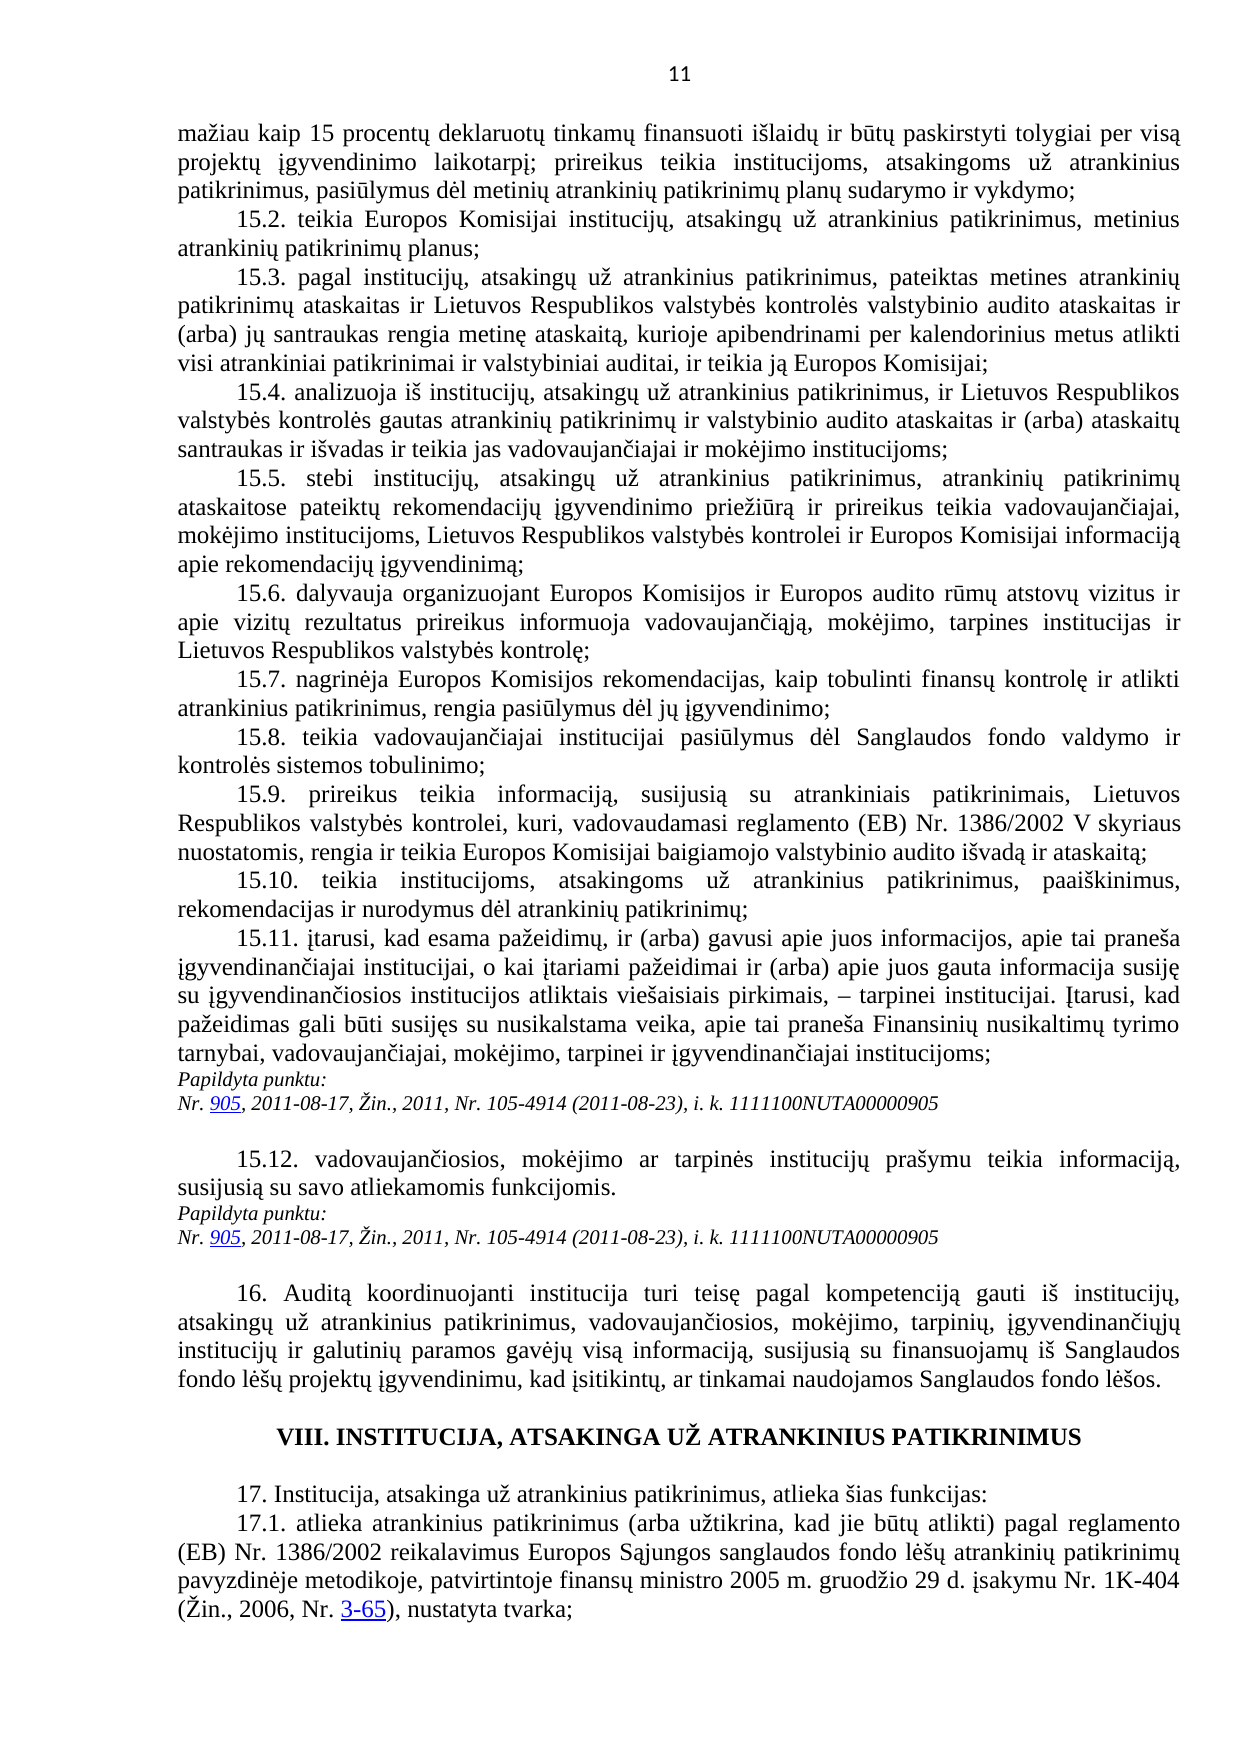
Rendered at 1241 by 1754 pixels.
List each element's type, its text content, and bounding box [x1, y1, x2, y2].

text 17.1. atlieka atrankinius patikrinimus (arba užtikrina, kad jie būtų atlikti) pagal reglamento (EB) Nr. 1386/2002 reikalavimus Europos Sąjungos sanglaudos fondo lėšų atrankinių patikrinimų pavyzdinėje metodikoje, patvirtintoje finansų ministro 2005 m. gruodžio 29 d. įsakymu Nr. 1K-404 (Žin., 2006, Nr. 3-65), nustatyta tvarka; [177, 1508, 1181, 1623]
text 16. Auditą koordinuojanti institucija turi teisę pagal kompetenciją gauti iš institucijų, atsakingų už atrankinius patikrinimus, vadovaujančiosios, mokėjimo, tarpinių, įgyvendinančiųjų institucijų ir galutinių paramos gavėjų visą informaciją, susijusią su finansuojamų iš Sanglaudos fondo lėšų projektų įgyvendinimu, kad įsitikintų, ar tinkamai naudojamos Sanglaudos fondo lėšos. [177, 1278, 1181, 1393]
text 15.10. teikia institucijoms, atsakingoms už atrankinius patikrinimus, paaiškinimus, rekomendacijas ir nurodymus dėl atrankinių patikrinimų; [177, 866, 1181, 923]
text 15.3. pagal institucijų, atsakingų už atrankinius patikrinimus, pateiktas metines atrankinių patikrinimų ataskaitas ir Lietuvos Respublikos valstybės kontrolės valstybinio audito ataskaitas ir (arba) jų santraukas rengia metinę ataskaitą, kurioje apibendrinami per kalendorinius metus atlikti visi atrankiniai patikrinimai ir valstybiniai auditai, ir teikia ją Europos Komisijai; [177, 262, 1181, 377]
text Nr. 905, 2011-08-17, Žin., 2011, Nr. 105-4914 (2011-08-23), i. k. 1111100NUTA00000905 [177, 1225, 1181, 1249]
text Papildyta punktu: [177, 1067, 1181, 1091]
text mažiau kaip 15 procentų deklaruotų tinkamų finansuoti išlaidų ir būtų paskirstyti tolygiai per visą projektų įgyvendinimo laikotarpį; prireikus teikia institucijoms, atsakingoms už atrankinius patikrinimus, pasiūlymus dėl metinių atrankinių patikrinimų planų sudarymo ir vykdymo; [177, 118, 1181, 204]
text 15.5. stebi institucijų, atsakingų už atrankinius patikrinimus, atrankinių patikrinimų ataskaitose pateiktų rekomendacijų įgyvendinimo priežiūrą ir prireikus teikia vadovaujančiajai, mokėjimo institucijoms, Lietuvos Respublikos valstybės kontrolei ir Europos Komisijai informaciją apie rekomendacijų įgyvendinimą; [177, 463, 1181, 578]
text 15.11. įtarusi, kad esama pažeidimų, ir (arba) gavusi apie juos informacijos, apie tai praneša įgyvendinančiajai institucijai, o kai įtariami pažeidimai ir (arba) apie juos gauta informacija susiję su įgyvendinančiosios institucijos atliktais viešaisiais pirkimais, – tarpinei institucijai. Įtarusi, kad pažeidimas gali būti susijęs su nusikalstama veika, apie tai praneša Finansinių nusikaltimų tyrimo tarnybai, vadovaujančiajai, mokėjimo, tarpinei ir įgyvendinančiajai institucijoms; [177, 923, 1181, 1067]
text 15.7. nagrinėja Europos Komisijos rekomendacijas, kaip tobulinti finansų kontrolę ir atlikti atrankinius patikrinimus, rengia pasiūlymus dėl jų įgyvendinimo; [177, 664, 1181, 722]
text 15.2. teikia Europos Komisijai institucijų, atsakingų už atrankinius patikrinimus, metinius atrankinių patikrinimų planus; [177, 204, 1181, 262]
text 15.6. dalyvauja organizuojant Europos Komisijos ir Europos audito rūmų atstovų vizitus ir apie vizitų rezultatus prireikus informuoja vadovaujančiąją, mokėjimo, tarpines institucijas ir Lietuvos Respublikos valstybės kontrolę; [177, 578, 1181, 664]
text 15.4. analizuoja iš institucijų, atsakingų už atrankinius patikrinimus, ir Lietuvos Respublikos valstybės kontrolės gautas atrankinių patikrinimų ir valstybinio audito ataskaitas ir (arba) ataskaitų santraukas ir išvadas ir teikia jas vadovaujančiajai ir mokėjimo institucijoms; [177, 377, 1181, 463]
text 17. Institucija, atsakinga už atrankinius patikrinimus, atlieka šias funkcijas: [177, 1479, 1181, 1508]
text 15.9. prireikus teikia informaciją, susijusią su atrankiniais patikrinimais, Lietuvos Respublikos valstybės kontrolei, kuri, vadovaudamasi reglamento (EB) Nr. 1386/2002 V skyriaus nuostatomis, rengia ir teikia Europos Komisijai baigiamojo valstybinio audito išvadą ir ataskaitą; [177, 779, 1181, 866]
text Nr. 905, 2011-08-17, Žin., 2011, Nr. 105-4914 (2011-08-23), i. k. 1111100NUTA00000905 [177, 1091, 1181, 1115]
text 15.8. teikia vadovaujančiajai institucijai pasiūlymus dėl Sanglaudos fondo valdymo ir kontrolės sistemos tobulinimo; [177, 722, 1181, 779]
text VIII. INSTITUCIJA, ATSAKINGA UŽ ATRANKINIUS PATIKRINIMUS [177, 1422, 1181, 1451]
text Papildyta punktu: [177, 1201, 1181, 1225]
text 15.12. vadovaujančiosios, mokėjimo ar tarpinės institucijų prašymu teikia informaciją, susijusią su savo atliekamomis funkcijomis. [177, 1144, 1181, 1201]
